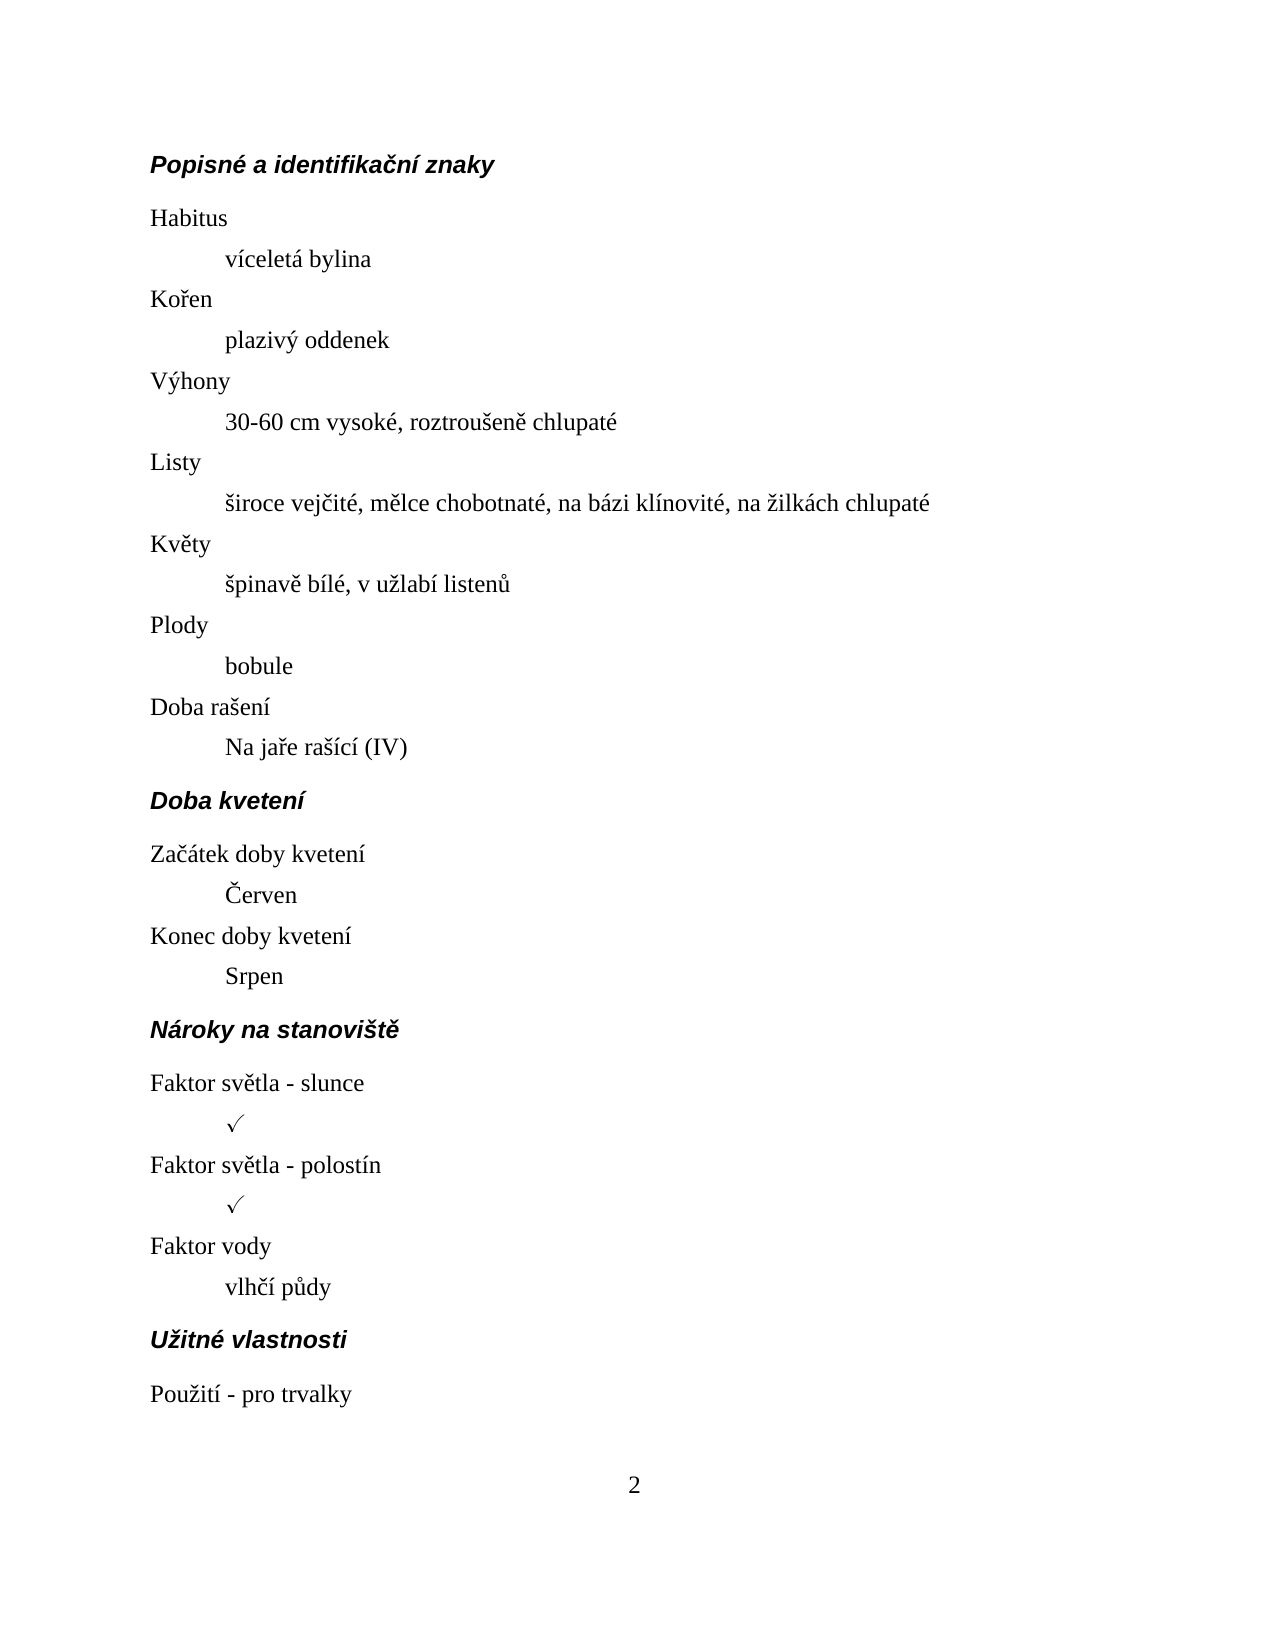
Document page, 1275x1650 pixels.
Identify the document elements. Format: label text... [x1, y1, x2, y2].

text Habitus [150, 203, 1125, 232]
subtitle Nároky na stanoviště [150, 1015, 1125, 1044]
text Kořen [150, 284, 1125, 313]
text Výhony [150, 366, 1125, 395]
text 30-60 cm vysoké, roztroušeně chlupaté [225, 407, 1125, 435]
text Faktor světla - polostín [150, 1150, 1125, 1178]
text Faktor světla - slunce [150, 1068, 1125, 1097]
text Začátek doby kvetení [150, 839, 1125, 868]
text Květy [150, 529, 1125, 558]
text Na jaře rašící (IV) [225, 732, 1125, 761]
subtitle Doba kvetení [150, 786, 1125, 815]
text Doba rašení [150, 692, 1125, 721]
text Listy [150, 447, 1125, 476]
text Konec doby kvetení [150, 921, 1125, 949]
text ✓ [225, 1109, 1125, 1138]
text Faktor vody [150, 1231, 1125, 1260]
text Srpen [225, 961, 1125, 990]
subtitle Užitné vlastnosti [150, 1326, 1125, 1354]
text Červen [225, 880, 1125, 909]
text široce vejčité, mělce chobotnaté, na bázi klínovité, na žilkách chlupaté [225, 488, 1125, 517]
text špinavě bílé, v užlabí listenů [225, 569, 1125, 598]
text bobule [225, 651, 1125, 680]
text Plody [150, 610, 1125, 639]
subtitle Popisné a identifikační znaky [150, 150, 1125, 178]
text víceletá bylina [225, 244, 1125, 272]
text vlhčí půdy [225, 1272, 1125, 1301]
text ✓ [225, 1190, 1125, 1219]
text plazivý oddenek [225, 325, 1125, 354]
text Použití - pro trvalky [150, 1379, 1125, 1407]
